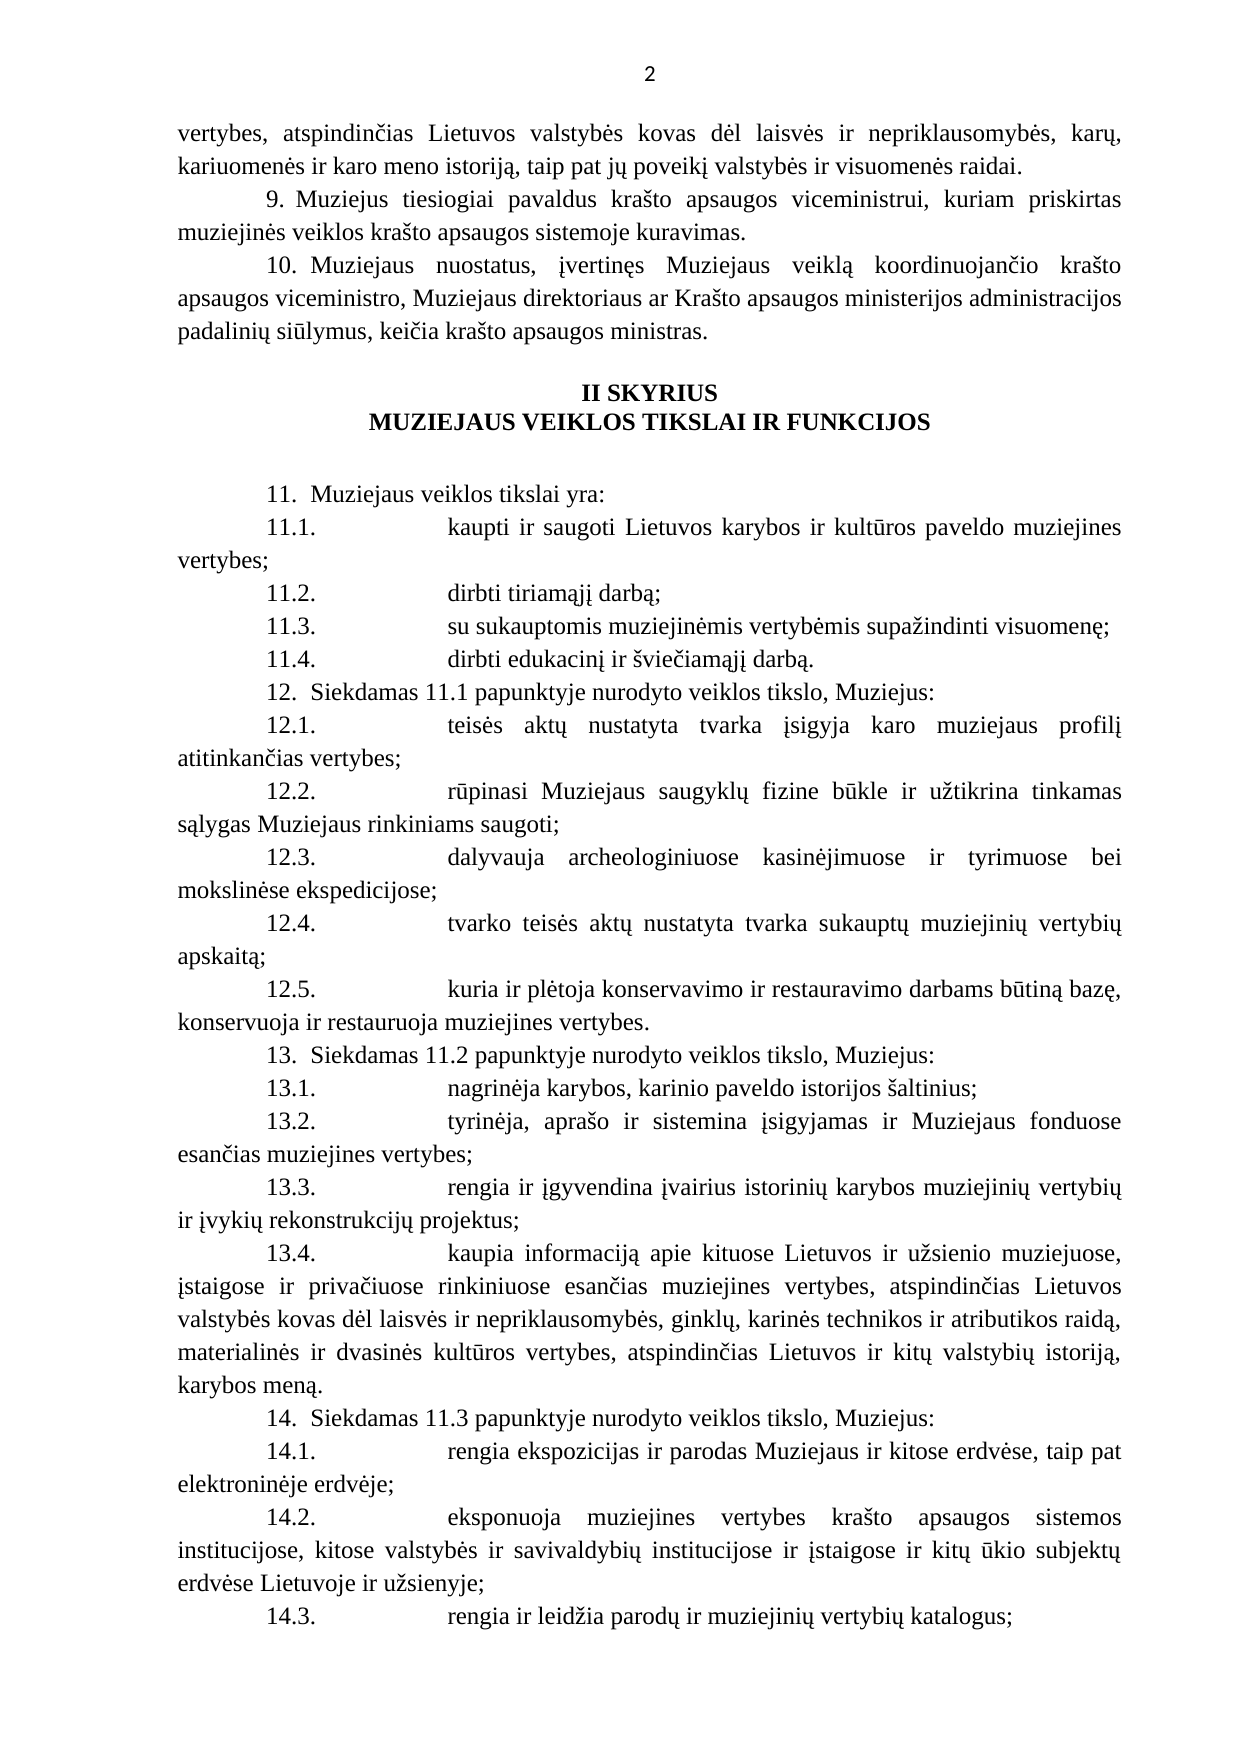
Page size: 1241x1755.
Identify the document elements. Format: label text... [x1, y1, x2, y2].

text 12.4. tvarko teisės aktų nustatyta tvarka sukauptų muziejinių vertybių apskaitą; [177, 908, 1122, 970]
text 13.3. rengia ir įgyvendina įvairius istorinių karybos muziejinių vertybių ir įvykių rekonstrukcijų projektus; [177, 1172, 1122, 1234]
text 11.4. dirbti edukacinį ir šviečiamąjį darbą. [177, 644, 1122, 672]
text 12.1. teisės aktų nustatyta tvarka įsigyja karo muziejaus profilį atitinkančias vertybes; [177, 710, 1122, 772]
text 11.2. dirbti tiriamąjį darbą; [177, 578, 1122, 606]
text 14.1. rengia ekspozicijas ir parodas Muziejaus ir kitose erdvėse, taip pat elektroninėje erdvėje; [177, 1436, 1122, 1498]
text 13.2. tyrinėja, aprašo ir sistemina įsigyjamas ir Muziejaus fonduose esančias muziejines vertybes; [177, 1106, 1122, 1168]
text 12.2. rūpinasi Muziejaus saugyklų fizine būkle ir užtikrina tinkamas sąlygas Muziejaus rinkiniams saugoti; [177, 776, 1122, 838]
text 13.1. nagrinėja karybos, karinio paveldo istorijos šaltinius; [177, 1073, 1122, 1102]
text 14. Siekdamas 11.3 papunktyje nurodyto veiklos tikslo, Muziejus: [177, 1403, 1122, 1432]
text 12.5. kuria ir plėtoja konservavimo ir restauravimo darbams būtiną bazę, konservuoja ir restauruoja muziejines vertybes. [177, 974, 1122, 1036]
text MUZIEJAUS VEIKLOS TIKSLAI IR FUNKCIJOS [177, 407, 1122, 436]
text 11.3. su sukauptomis muziejinėmis vertybėmis supažindinti visuomenę; [177, 611, 1122, 639]
text vertybes, atspindinčias Lietuvos valstybės kovas dėl laisvės ir nepriklausomybės, karų, kariuomenės ir karo meno istoriją, taip pat jų poveikį valstybės ir visuomenės raidai. [177, 118, 1122, 180]
text 12.3. dalyvauja archeologiniuose kasinėjimuose ir tyrimuose bei mokslinėse ekspedicijose; [177, 842, 1122, 904]
text 13. Siekdamas 11.2 papunktyje nurodyto veiklos tikslo, Muziejus: [177, 1040, 1122, 1069]
text 13.4. kaupia informaciją apie kituose Lietuvos ir užsienio muziejuose, įstaigose ir privačiuose rinkiniuose esančias muziejines vertybes, atspindinčias Lietuvos valstybės kovas dėl laisvės ir nepriklausomybės, ginklų, karinės technikos ir atributikos raidą, materialinės ir dvasinės kultūros vertybes, atspindinčias Lietuvos ir kitų valstybių istoriją, karybos meną. [177, 1238, 1122, 1399]
text 12. Siekdamas 11.1 papunktyje nurodyto veiklos tikslo, Muziejus: [177, 677, 1122, 706]
text 10. Muziejaus nuostatus, įvertinęs Muziejaus veiklą koordinuojančio krašto apsaugos viceministro, Muziejaus direktoriaus ar Krašto apsaugos ministerijos administracijos padalinių siūlymus, keičia krašto apsaugos ministras. [177, 250, 1122, 345]
text 14.3. rengia ir leidžia parodų ir muziejinių vertybių katalogus; [177, 1601, 1122, 1630]
text II SKYRIUS [177, 378, 1122, 407]
text 11. Muziejaus veiklos tikslai yra: [177, 479, 1122, 507]
text 9. Muziejus tiesiogiai pavaldus krašto apsaugos viceministrui, kuriam priskirtas muziejinės veiklos krašto apsaugos sistemoje kuravimas. [177, 184, 1122, 246]
text 14.2. eksponuoja muziejines vertybes krašto apsaugos sistemos institucijose, kitose valstybės ir savivaldybių institucijose ir įstaigose ir kitų ūkio subjektų erdvėse Lietuvoje ir užsienyje; [177, 1502, 1122, 1597]
text 11.1. kaupti ir saugoti Lietuvos karybos ir kultūros paveldo muziejines vertybes; [177, 512, 1122, 573]
